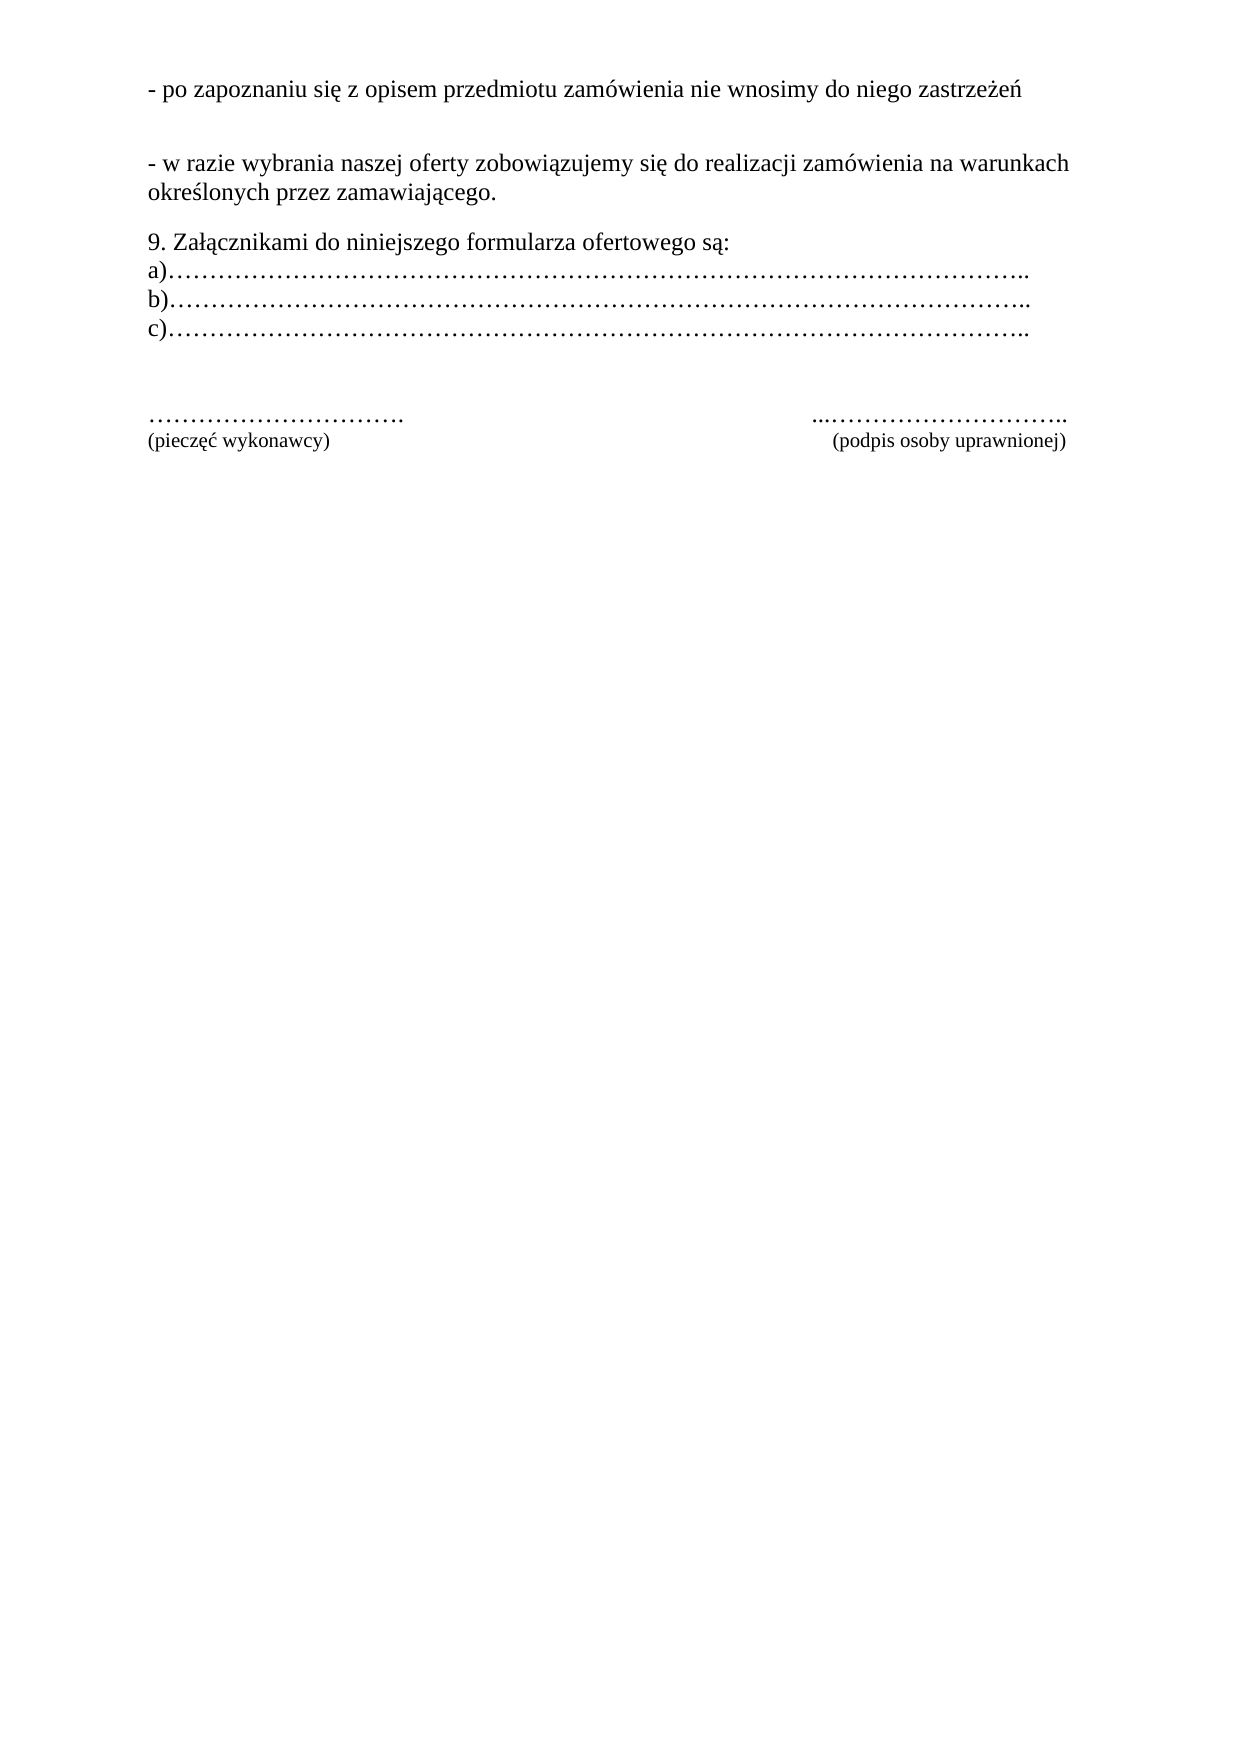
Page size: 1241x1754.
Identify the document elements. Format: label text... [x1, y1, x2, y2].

text …………………………. ...……………………….. [148, 399, 1093, 428]
text - po zapoznaniu się z opisem przedmiotu zamówienia nie wnosimy do niego zastrzeżeń [148, 74, 1093, 103]
text (pieczęć wykonawcy) (podpis osoby uprawnionej) [148, 428, 1093, 452]
text 9. Załącznikami do niniejszego formularza ofertowego są: [148, 227, 1093, 256]
text - w razie wybrania naszej oferty zobowiązujemy się do realizacji zamówienia na warunkach określonych przez zamawiającego. [148, 148, 1093, 206]
text a)………………………………………………………………………………………….. [148, 256, 1093, 284]
text b)………………………………………………………………………………………….. [148, 284, 1093, 313]
text c)………………………………………………………………………………………….. [148, 313, 1093, 342]
